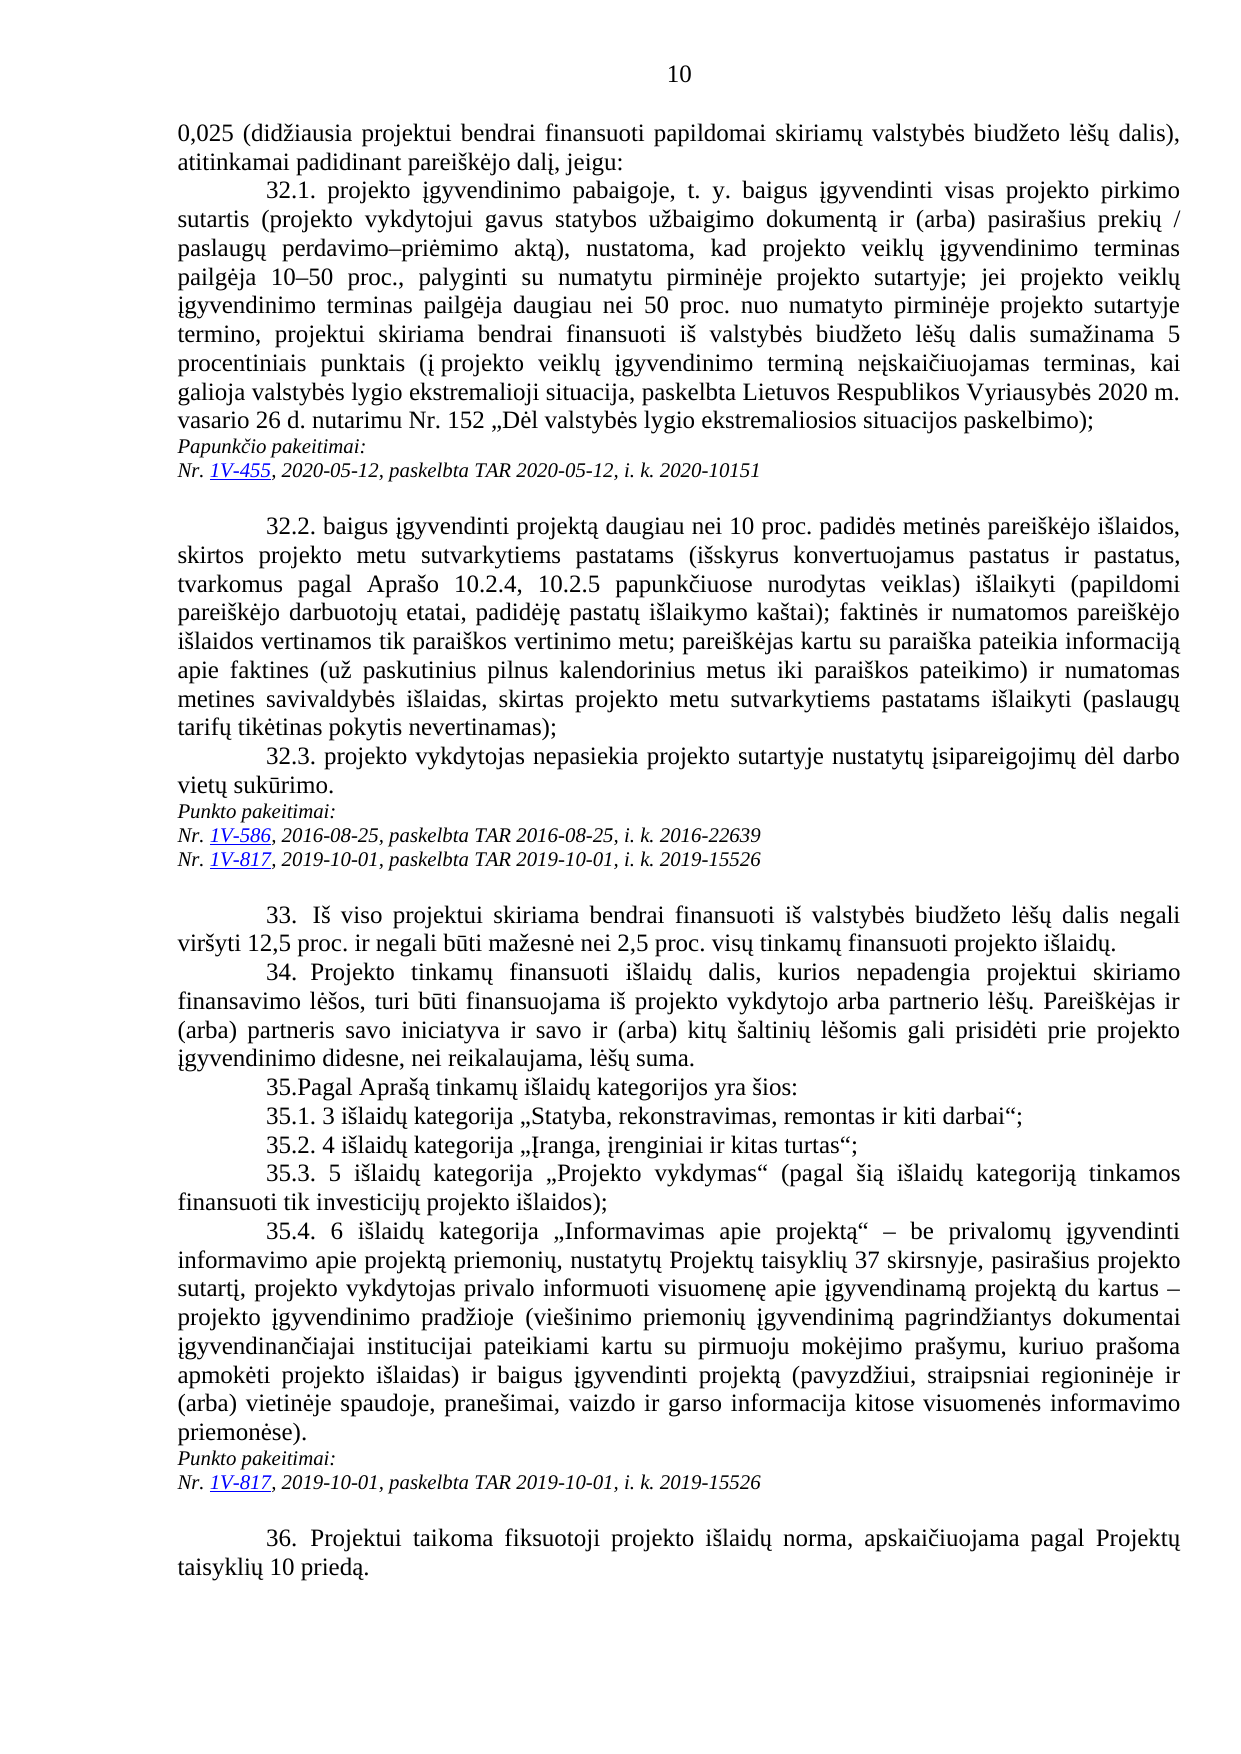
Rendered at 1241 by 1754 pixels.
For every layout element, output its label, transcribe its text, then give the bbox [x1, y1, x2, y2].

text Nr. 1V-817, 2019-10-01, paskelbta TAR 2019-10-01, i. k. 2019-15526 [177, 847, 1181, 871]
text 35.1. 3 išlaidų kategorija „Statyba, rekonstravimas, remontas ir kiti darbai“; [177, 1101, 1181, 1130]
text Nr. 1V-586, 2016-08-25, paskelbta TAR 2016-08-25, i. k. 2016-22639 [177, 823, 1181, 847]
text Nr. 1V-455, 2020-05-12, paskelbta TAR 2020-05-12, i. k. 2020-10151 [177, 458, 1181, 482]
text 34. Projekto tinkamų finansuoti išlaidų dalis, kurios nepadengia projektui skiriamo finansavimo lėšos, turi būti finansuojama iš projekto vykdytojo arba partnerio lėšų. Pareiškėjas ir (arba) partneris savo iniciatyva ir savo ir (arba) kitų šaltinių lėšomis gali prisidėti prie projekto įgyvendinimo didesne, nei reikalaujama, lėšų suma. [177, 957, 1181, 1072]
text 33. Iš viso projektui skiriama bendrai finansuoti iš valstybės biudžeto lėšų dalis negali viršyti 12,5 proc. ir negali būti mažesnė nei 2,5 proc. visų tinkamų finansuoti projekto išlaidų. [177, 900, 1181, 957]
text Punkto pakeitimai: [177, 799, 1181, 823]
text 0,025 (didžiausia projektui bendrai finansuoti papildomai skiriamų valstybės biudžeto lėšų dalis), atitinkamai padidinant pareiškėjo dalį, jeigu: [177, 118, 1181, 176]
text 35.Pagal Aprašą tinkamų išlaidų kategorijos yra šios: [177, 1072, 1181, 1101]
text 32.2. baigus įgyvendinti projektą daugiau nei 10 proc. padidės metinės pareiškėjo išlaidos, skirtos projekto metu sutvarkytiems pastatams (išskyrus konvertuojamus pastatus ir pastatus, tvarkomus pagal Aprašo 10.2.4, 10.2.5 papunkčiuose nurodytas veiklas) išlaikyti (papildomi pareiškėjo darbuotojų etatai, padidėję pastatų išlaikymo kaštai); faktinės ir numatomos pareiškėjo išlaidos vertinamos tik paraiškos vertinimo metu; pareiškėjas kartu su paraiška pateikia informaciją apie faktines (už paskutinius pilnus kalendorinius metus iki paraiškos pateikimo) ir numatomas metines savivaldybės išlaidas, skirtas projekto metu sutvarkytiems pastatams išlaikyti (paslaugų tarifų tikėtinas pokytis nevertinamas); [177, 511, 1181, 741]
text 32.3. projekto vykdytojas nepasiekia projekto sutartyje nustatytų įsipareigojimų dėl darbo vietų sukūrimo. [177, 741, 1181, 799]
text Punkto pakeitimai: [177, 1446, 1181, 1470]
text 35.4. 6 išlaidų kategorija „Informavimas apie projektą“ – be privalomų įgyvendinti informavimo apie projektą priemonių, nustatytų Projektų taisyklių 37 skirsnyje, pasirašius projekto sutartį, projekto vykdytojas privalo informuoti visuomenę apie įgyvendinamą projektą du kartus – projekto įgyvendinimo pradžioje (viešinimo priemonių įgyvendinimą pagrindžiantys dokumentai įgyvendinančiajai institucijai pateikiami kartu su pirmuoju mokėjimo prašymu, kuriuo prašoma apmokėti projekto išlaidas) ir baigus įgyvendinti projektą (pavyzdžiui, straipsniai regioninėje ir (arba) vietinėje spaudoje, pranešimai, vaizdo ir garso informacija kitose visuomenės informavimo priemonėse). [177, 1216, 1181, 1446]
text 35.2. 4 išlaidų kategorija „Įranga, įrenginiai ir kitas turtas“; [177, 1130, 1181, 1158]
text Nr. 1V-817, 2019-10-01, paskelbta TAR 2019-10-01, i. k. 2019-15526 [177, 1470, 1181, 1494]
text 36. Projektui taikoma fiksuotoji projekto išlaidų norma, apskaičiuojama pagal Projektų taisyklių 10 priedą. [177, 1523, 1181, 1580]
text 32.1. projekto įgyvendinimo pabaigoje, t. y. baigus įgyvendinti visas projekto pirkimo sutartis (projekto vykdytojui gavus statybos užbaigimo dokumentą ir (arba) pasirašius prekių / paslaugų perdavimo–priėmimo aktą), nustatoma, kad projekto veiklų įgyvendinimo terminas pailgėja 10–50 proc., palyginti su numatytu pirminėje projekto sutartyje; jei projekto veiklų įgyvendinimo terminas pailgėja daugiau nei 50 proc. nuo numatyto pirminėje projekto sutartyje termino, projektui skiriama bendrai finansuoti iš valstybės biudžeto lėšų dalis sumažinama 5 procentiniais punktais (į projekto veiklų įgyvendinimo terminą neįskaičiuojamas terminas, kai galioja valstybės lygio ekstremalioji situacija, paskelbta Lietuvos Respublikos Vyriausybės 2020 m. vasario 26 d. nutarimu Nr. 152 „Dėl valstybės lygio ekstremaliosios situacijos paskelbimo); [177, 176, 1181, 434]
text 35.3. 5 išlaidų kategorija „Projekto vykdymas“ (pagal šią išlaidų kategoriją tinkamos finansuoti tik investicijų projekto išlaidos); [177, 1158, 1181, 1216]
text Papunkčio pakeitimai: [177, 434, 1181, 458]
